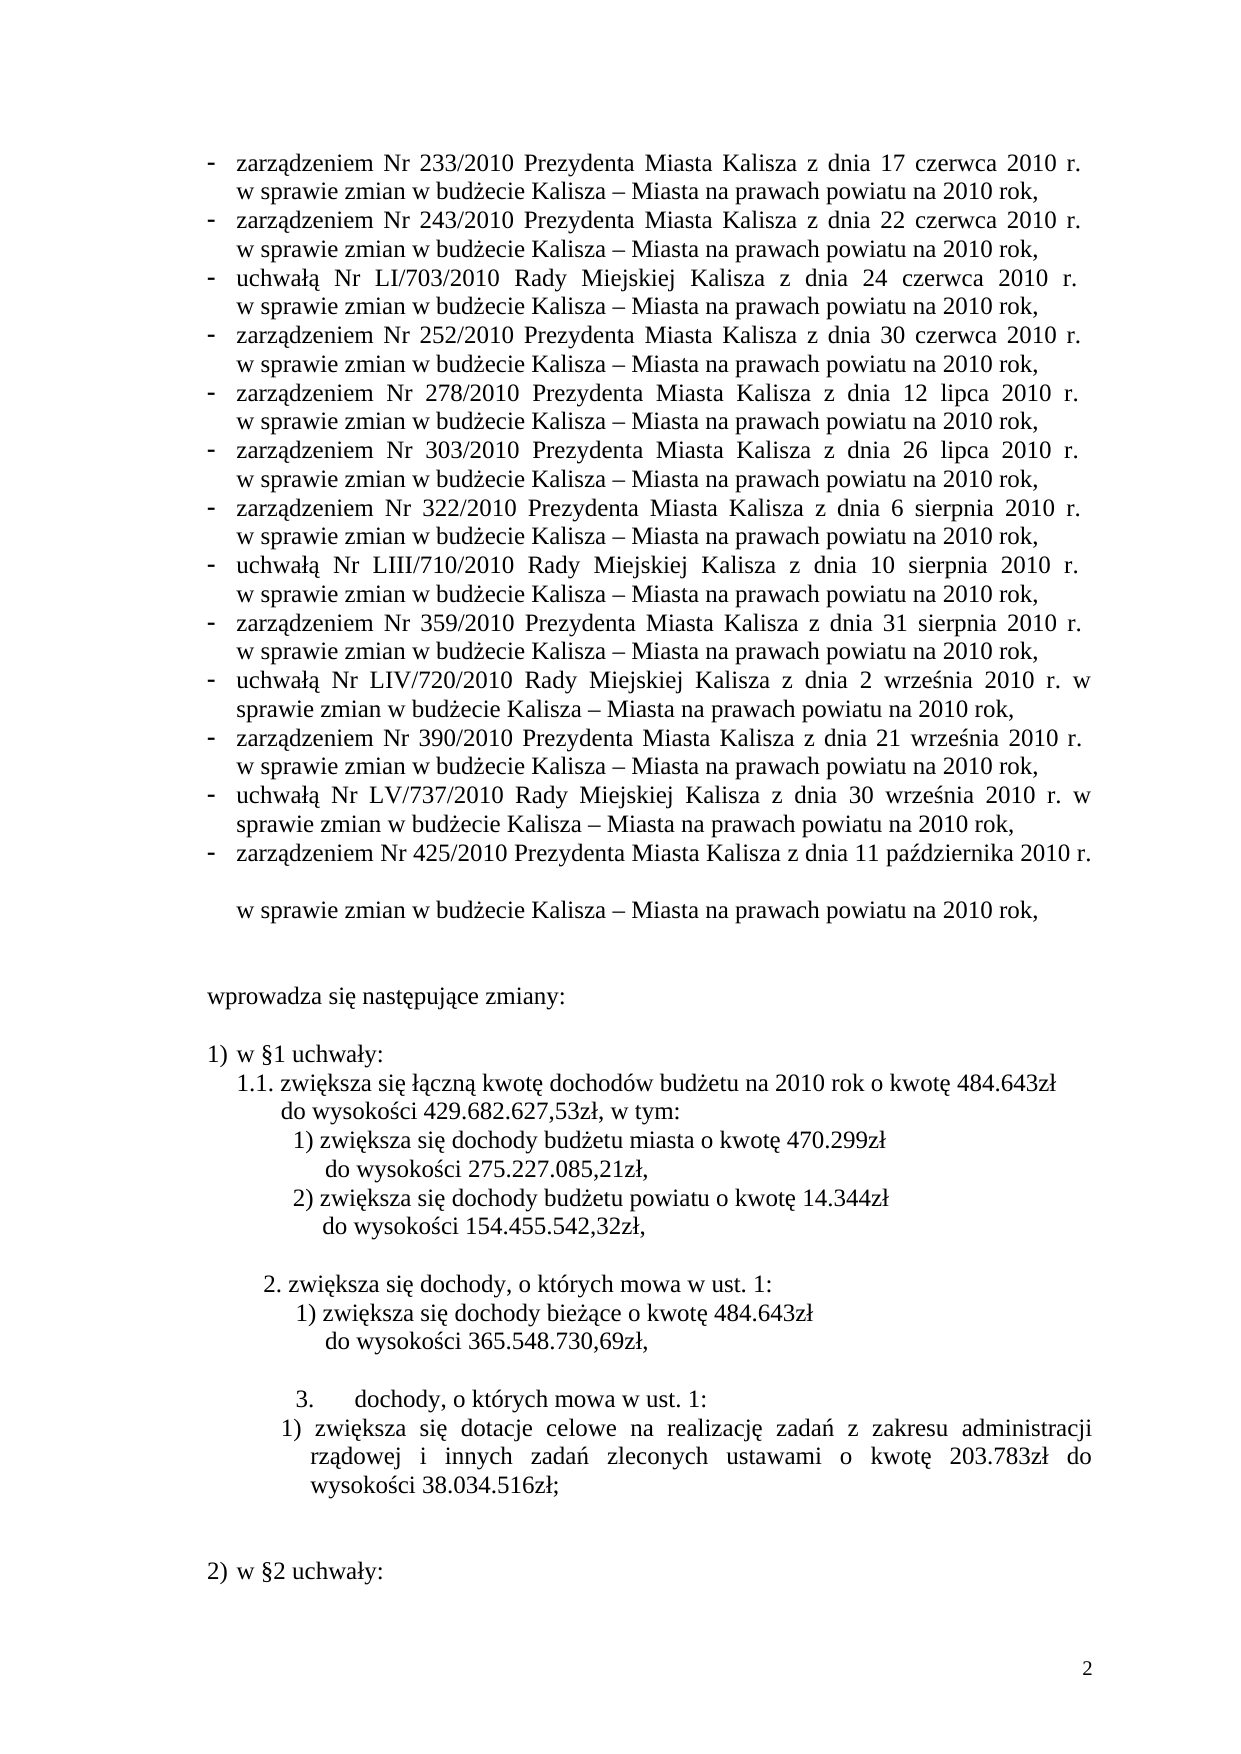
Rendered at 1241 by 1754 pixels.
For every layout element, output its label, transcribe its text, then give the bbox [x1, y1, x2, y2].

text do wysokości 365.548.730,69zł, [325, 1326, 1092, 1355]
text do wysokości 429.682.627,53zł, w tym: [281, 1096, 1092, 1125]
text 1) zwiększa się dotacje celowe na realizację zadań z zakresu administracji rządowej i innych zadań zleconych ustawami o kwotę 203.783zł do wysokości 38.034.516zł; [281, 1413, 1092, 1499]
text wprowadza się następujące zmiany: [207, 981, 1092, 1010]
list w §1 uchwały: [207, 1039, 1092, 1068]
list dochody, o których mowa w ust. 1: [295, 1384, 1092, 1413]
list zarządzeniem Nr 252/2010 Prezydenta Miasta Kalisza z dnia 30 czerwca 2010 r. w sprawie zmian w budżecie Kalisza – Miasta na prawach powiatu na 2010 rok, [207, 320, 1092, 378]
text 1.1. zwiększa się łączną kwotę dochodów budżetu na 2010 rok o kwotę 484.643zł [236, 1068, 1108, 1096]
list zarządzeniem Nr 322/2010 Prezydenta Miasta Kalisza z dnia 6 sierpnia 2010 r. w sprawie zmian w budżecie Kalisza – Miasta na prawach powiatu na 2010 rok, [207, 493, 1092, 550]
text 2. zwiększa się dochody, o których mowa w ust. 1: [263, 1269, 1092, 1298]
list zarządzeniem Nr 233/2010 Prezydenta Miasta Kalisza z dnia 17 czerwca 2010 r. w sprawie zmian w budżecie Kalisza – Miasta na prawach powiatu na 2010 rok, [207, 148, 1092, 205]
list zarządzeniem Nr 425/2010 Prezydenta Miasta Kalisza z dnia 11 października 2010 r. w sprawie zmian w budżecie Kalisza – Miasta na prawach powiatu na 2010 rok, [207, 838, 1092, 924]
list uchwałą Nr LIV/720/2010 Rady Miejskiej Kalisza z dnia 2 września 2010 r. w sprawie zmian w budżecie Kalisza – Miasta na prawach powiatu na 2010 rok, [207, 665, 1092, 723]
list uchwałą Nr LIII/710/2010 Rady Miejskiej Kalisza z dnia 10 sierpnia 2010 r. w sprawie zmian w budżecie Kalisza – Miasta na prawach powiatu na 2010 rok, [207, 550, 1092, 608]
text 1) zwiększa się dochody bieżące o kwotę 484.643zł [295, 1298, 1092, 1326]
list zarządzeniem Nr 303/2010 Prezydenta Miasta Kalisza z dnia 26 lipca 2010 r. w sprawie zmian w budżecie Kalisza – Miasta na prawach powiatu na 2010 rok, [207, 435, 1092, 493]
list uchwałą Nr LV/737/2010 Rady Miejskiej Kalisza z dnia 30 września 2010 r. w sprawie zmian w budżecie Kalisza – Miasta na prawach powiatu na 2010 rok, [207, 780, 1092, 838]
text 2) zwiększa się dochody budżetu powiatu o kwotę 14.344zł [281, 1183, 1092, 1211]
list zarządzeniem Nr 243/2010 Prezydenta Miasta Kalisza z dnia 22 czerwca 2010 r. w sprawie zmian w budżecie Kalisza – Miasta na prawach powiatu na 2010 rok, [207, 205, 1092, 263]
text do wysokości 154.455.542,32zł, [322, 1211, 1092, 1240]
list zarządzeniem Nr 278/2010 Prezydenta Miasta Kalisza z dnia 12 lipca 2010 r. w sprawie zmian w budżecie Kalisza – Miasta na prawach powiatu na 2010 rok, [207, 378, 1092, 435]
text do wysokości 275.227.085,21zł, [325, 1154, 1092, 1183]
list zarządzeniem Nr 359/2010 Prezydenta Miasta Kalisza z dnia 31 sierpnia 2010 r. w sprawie zmian w budżecie Kalisza – Miasta na prawach powiatu na 2010 rok, [207, 608, 1092, 665]
list w §2 uchwały: [207, 1556, 1092, 1585]
text 1) zwiększa się dochody budżetu miasta o kwotę 470.299zł [281, 1125, 1092, 1154]
list zarządzeniem Nr 390/2010 Prezydenta Miasta Kalisza z dnia 21 września 2010 r. w sprawie zmian w budżecie Kalisza – Miasta na prawach powiatu na 2010 rok, [207, 723, 1092, 780]
list uchwałą Nr LI/703/2010 Rady Miejskiej Kalisza z dnia 24 czerwca 2010 r. w sprawie zmian w budżecie Kalisza – Miasta na prawach powiatu na 2010 rok, [207, 263, 1092, 320]
